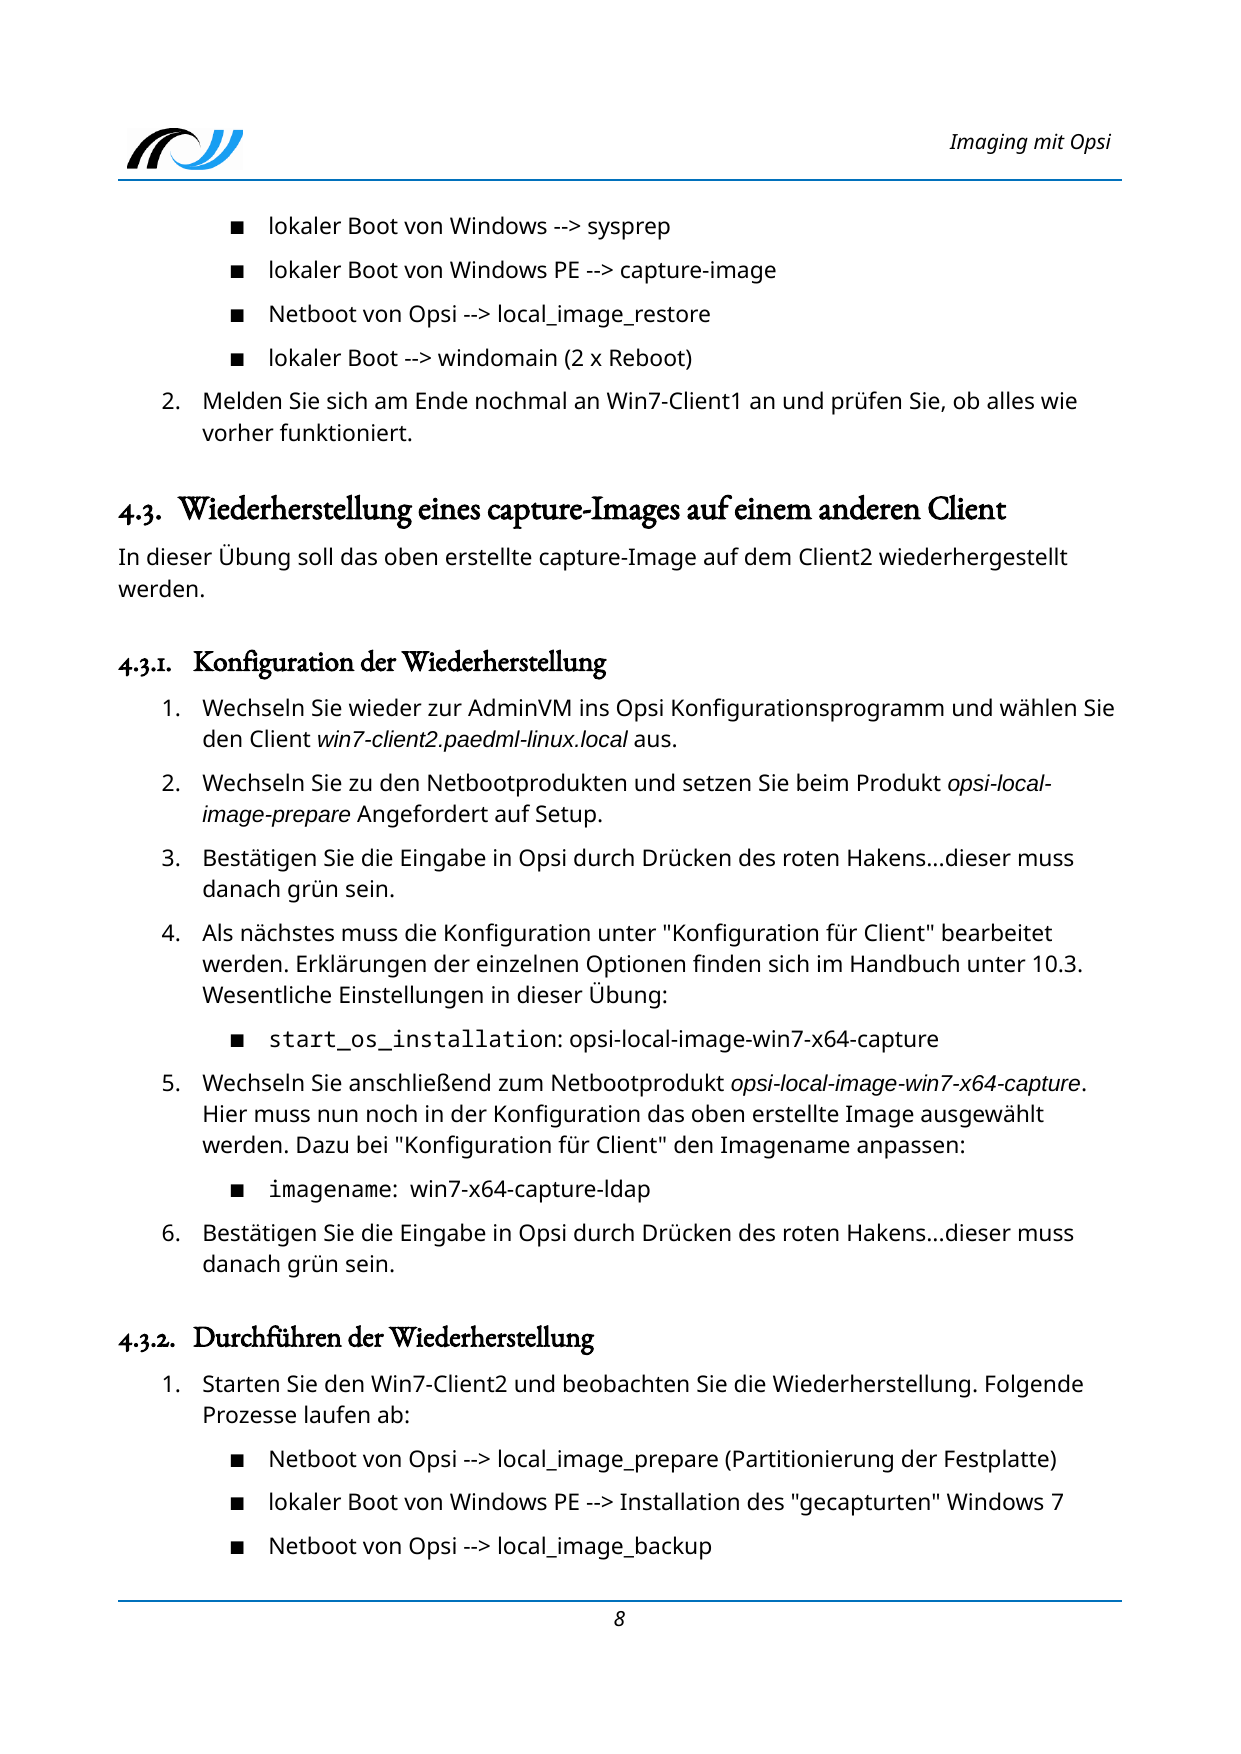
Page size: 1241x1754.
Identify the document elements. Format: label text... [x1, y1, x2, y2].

list Bestätigen Sie die Eingabe in Opsi durch Drücken des roten Hakens...dieser muss danach grün sein. [156, 842, 1122, 904]
subtitle Konfiguration der Wiederherstellung [118, 641, 1122, 679]
list Wechseln Sie zu den Netbootprodukten und setzen Sie beim Produkt opsi-local-image-prepare Angefordert auf Setup. [156, 767, 1122, 829]
list Netboot von Opsi --> local_image_backup [231, 1530, 1122, 1561]
list Netboot von Opsi --> local_image_prepare (Partitionierung der Festplatte) [231, 1442, 1122, 1474]
list lokaler Boot von Windows PE --> Installation des "gecapturten" Windows 7 [231, 1486, 1122, 1517]
list lokaler Boot von Windows --> sysprep [231, 210, 1122, 241]
list Netboot von Opsi --> local_image_restore [231, 298, 1122, 329]
list Als nächstes muss die Konfiguration unter "Konfiguration für Client" bearbeitet werden. Erklärungen der einzelnen Optionen finden sich im Handbuch unter 10.3. Wesentliche Einstellungen in dieser Übung: [156, 917, 1122, 1011]
list start_os_installation: opsi-local-image-win7-x64-capture [231, 1023, 1122, 1054]
list Wechseln Sie anschließend zum Netbootprodukt opsi-local-image-win7-x64-capture. Hier muss nun noch in der Konfiguration das oben erstellte Image ausgewählt werden. Dazu bei "Konfiguration für Client" den Imagename anpassen: [156, 1067, 1122, 1161]
picture [127, 128, 243, 170]
list imagename: win7-x64-capture-ldap [231, 1173, 1122, 1204]
list Bestätigen Sie die Eingabe in Opsi durch Drücken des roten Hakens...dieser muss danach grün sein. [156, 1217, 1122, 1279]
subtitle Wiederherstellung eines capture-Images auf einem anderen Client [118, 485, 1122, 529]
list lokaler Boot --> windomain (2 x Reboot) [231, 341, 1122, 373]
list Melden Sie sich am Ende nochmal an Win7-Client1 an und prüfen Sie, ob alles wie vorher funktioniert. [156, 385, 1122, 448]
text In dieser Übung soll das oben erstellte capture-Image auf dem Client2 wiederhergestellt werden. [118, 541, 1122, 604]
list lokaler Boot von Windows PE --> capture-image [231, 254, 1122, 285]
list Starten Sie den Win7-Client2 und beobachten Sie die Wiederherstellung. Folgende Prozesse laufen ab: [156, 1367, 1122, 1430]
list Wechseln Sie wieder zur AdminVM ins Opsi Konfigurationsprogramm und wählen Sie den Client win7-client2.paedml-linux.local aus. [156, 692, 1122, 754]
subtitle Durchführen der Wiederherstellung [118, 1317, 1122, 1355]
